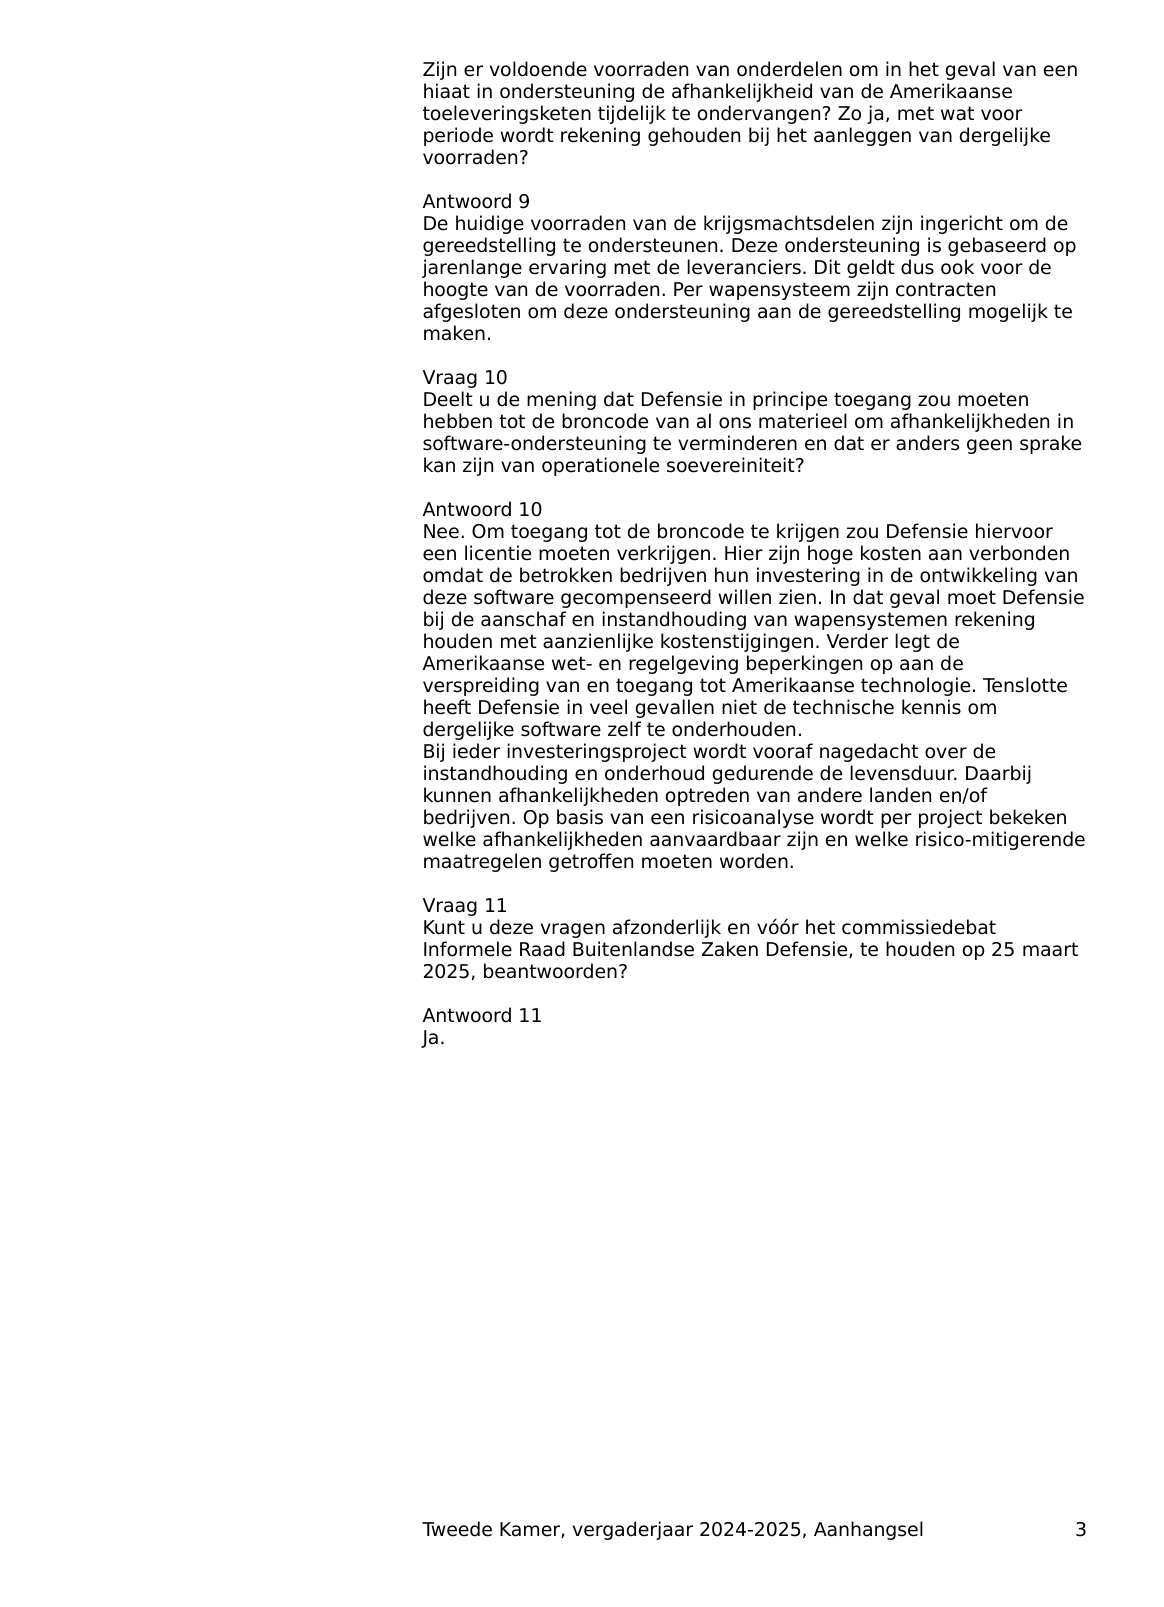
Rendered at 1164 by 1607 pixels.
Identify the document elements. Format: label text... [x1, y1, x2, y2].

text De huidige voorraden van de krijgsmachtsdelen zijn ingericht om de gereedstelling te ondersteunen. Deze ondersteuning is gebaseerd op jarenlange ervaring met de leveranciers. Dit geldt dus ook voor de hoogte van de voorraden. Per wapensysteem zijn contracten afgesloten om deze ondersteuning aan de gereedstelling mogelijk te maken. [422, 213, 1087, 345]
text Nee. Om toegang tot de broncode te krijgen zou Defensie hiervoor een licentie moeten verkrijgen. Hier zijn hoge kosten aan verbonden omdat de betrokken bedrijven hun investering in de ontwikkeling van deze software gecompenseerd willen zien. In dat geval moet Defensie bij de aanschaf en instandhouding van wapensystemen rekening houden met aanzienlijke kostenstijgingen. Verder legt de Amerikaanse wet- en regelgeving beperkingen op aan de verspreiding van en toegang tot Amerikaanse technologie. Tenslotte heeft Defensie in veel gevallen niet de technische kennis om dergelijke software zelf te onderhouden. [422, 521, 1087, 741]
text Vraag 11 [422, 895, 1087, 917]
text Vraag 10 [422, 367, 1087, 389]
text Deelt u de mening dat Defensie in principe toegang zou moeten hebben tot de broncode van al ons materieel om afhankelijkheden in software-ondersteuning te verminderen en dat er anders geen sprake kan zijn van operationele soevereiniteit? [422, 389, 1087, 477]
text Zijn er voldoende voorraden van onderdelen om in het geval van een hiaat in ondersteuning de afhankelijkheid van de Amerikaanse toeleveringsketen tijdelijk te ondervangen? Zo ja, met wat voor periode wordt rekening gehouden bij het aanleggen van dergelijke voorraden? [422, 59, 1087, 169]
text Antwoord 11 [422, 1005, 1087, 1027]
text Ja. [422, 1027, 1087, 1049]
text Antwoord 10 [422, 499, 1087, 521]
text Bij ieder investeringsproject wordt vooraf nagedacht over de instandhouding en onderhoud gedurende de levensduur. Daarbij kunnen afhankelijkheden optreden van andere landen en/of bedrijven. Op basis van een risicoanalyse wordt per project bekeken welke afhankelijkheden aanvaardbaar zijn en welke risico-mitigerende maatregelen getroffen moeten worden. [422, 741, 1087, 873]
text Antwoord 9 [422, 191, 1087, 213]
text Kunt u deze vragen afzonderlijk en vóór het commissiedebat Informele Raad Buitenlandse Zaken Defensie, te houden op 25 maart 2025, beantwoorden? [422, 917, 1087, 983]
